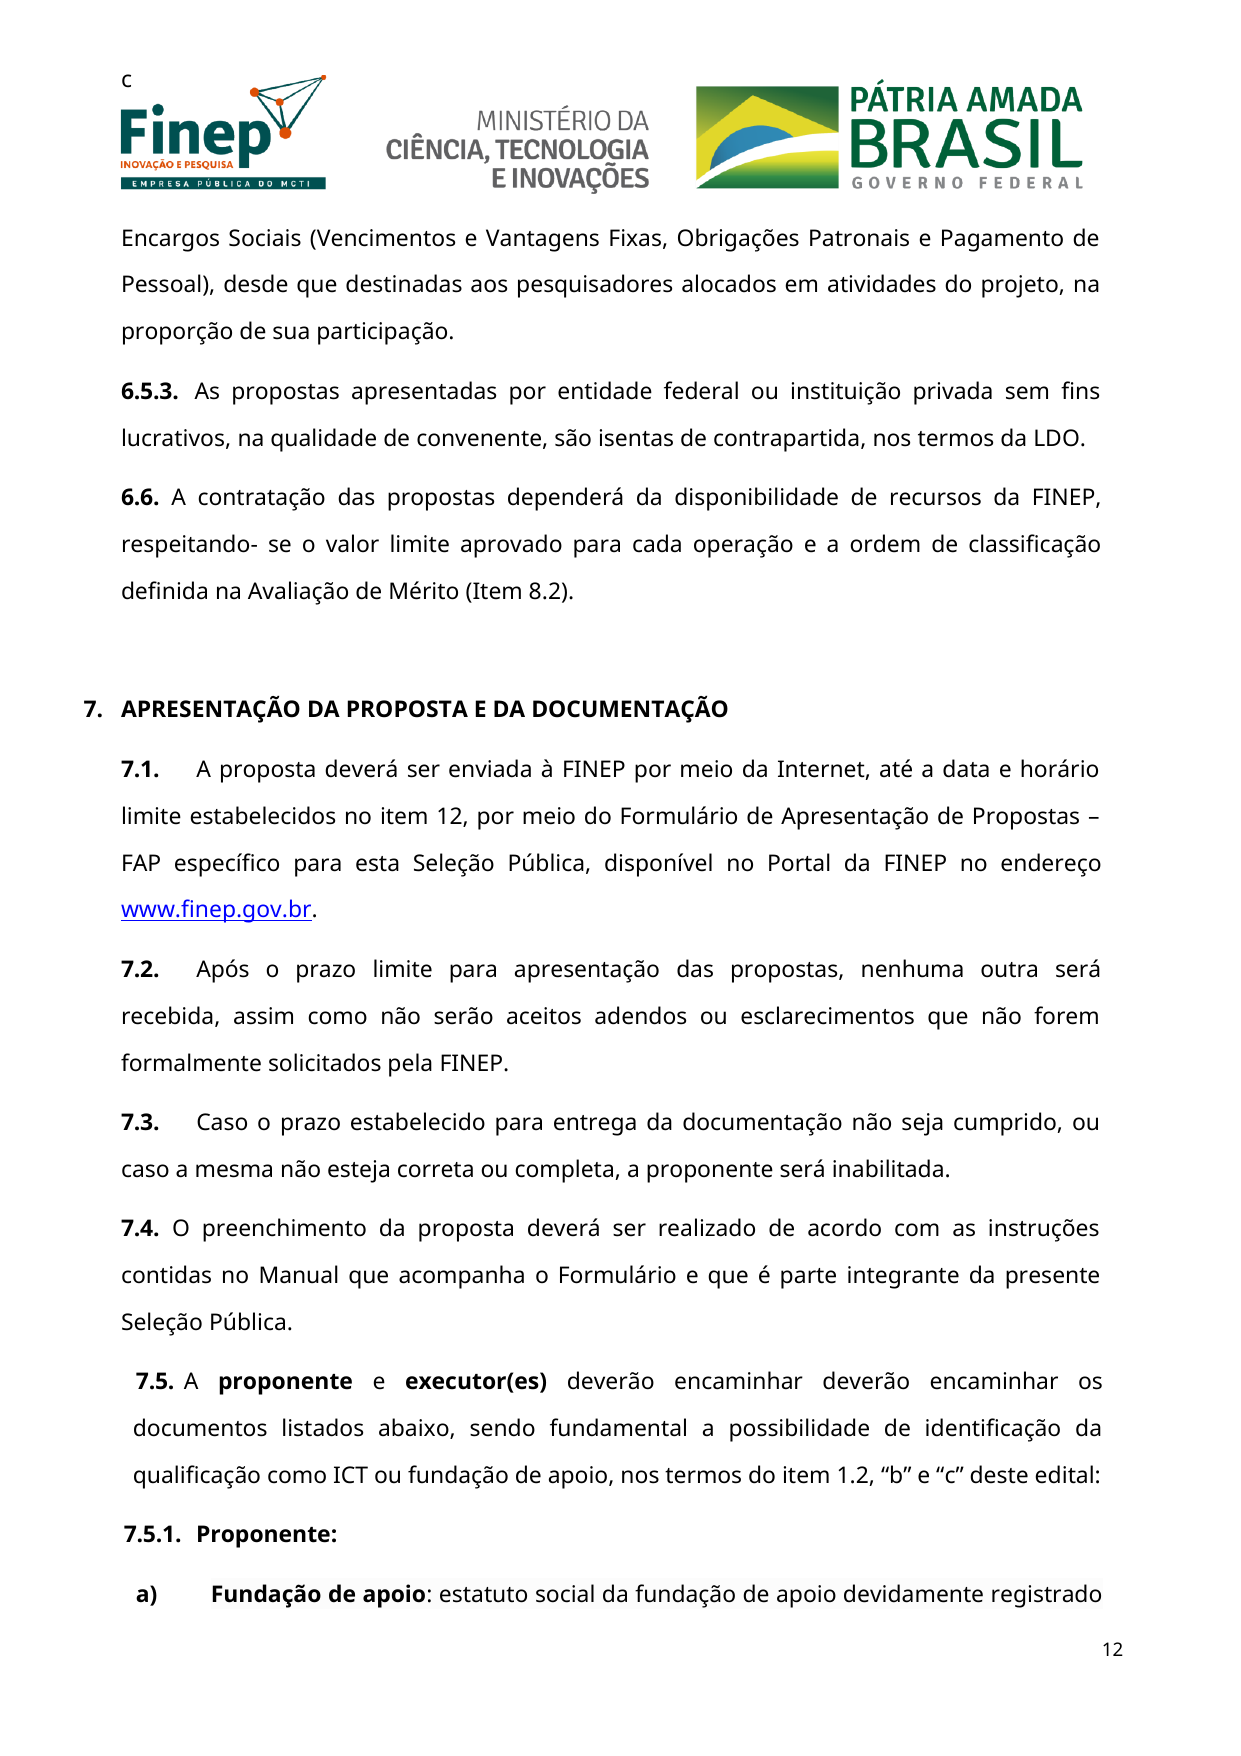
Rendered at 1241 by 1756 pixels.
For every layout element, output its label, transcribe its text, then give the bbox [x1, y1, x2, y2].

list A proposta deverá ser enviada à FINEP por meio da Internet, até a data e horário limite estabelecidos no item 12, por meio do Formulário de Apresentação de Propostas – FAP específico para esta Seleção Pública, disponível no Portal da FINEP no endereço www.finep.gov.br. [121, 753, 1101, 925]
list Após o prazo limite para apresentação das propostas, nenhuma outra será recebida, assim como não serão aceitos adendos ou esclarecimentos que não forem formalmente solicitados pela FINEP. [121, 953, 1101, 1078]
list A contratação das propostas dependerá da disponibilidade de recursos da FINEP, respeitando- se o valor limite aprovado para cada operação e a ordem de classificação definida na Avaliação de Mérito (Item 8.2). [121, 481, 1102, 606]
list As propostas apresentadas por entidade federal ou instituição privada sem fins lucrativos, na qualidade de convenente, são isentas de contrapartida, nos termos da LDO. [121, 375, 1101, 453]
list Fundação de apoio: estatuto social da fundação de apoio devidamente registrado [136, 1578, 1103, 1609]
list Caso o prazo estabelecido para entrega da documentação não seja cumprido, ou caso a mesma não esteja correta ou completa, a proponente será inabilitada. [121, 1106, 1101, 1184]
list O preenchimento da proposta deverá ser realizado de acordo com as instruções contidas no Manual que acompanha o Formulário e que é parte integrante da presente Seleção Pública. [121, 1212, 1101, 1337]
list A proponente e executor(es) deverão encaminhar deverão encaminhar os documentos listados abaixo, sendo fundamental a possibilidade de identificação da qualificação como ICT ou fundação de apoio, nos termos do item 1.2, “b” e “c” deste edital: [133, 1365, 1103, 1490]
list Encargos Sociais (Vencimentos e Vantagens Fixas, Obrigações Patronais e Pagamento de Pessoal), desde que destinadas aos pesquisadores alocados em atividades do projeto, na proporção de sua participação. [121, 222, 1101, 347]
list Proponente: [121, 1518, 1103, 1550]
list APRESENTAÇÃO DA PROPOSTA E DA DOCUMENTAÇÃO [83, 693, 1167, 725]
